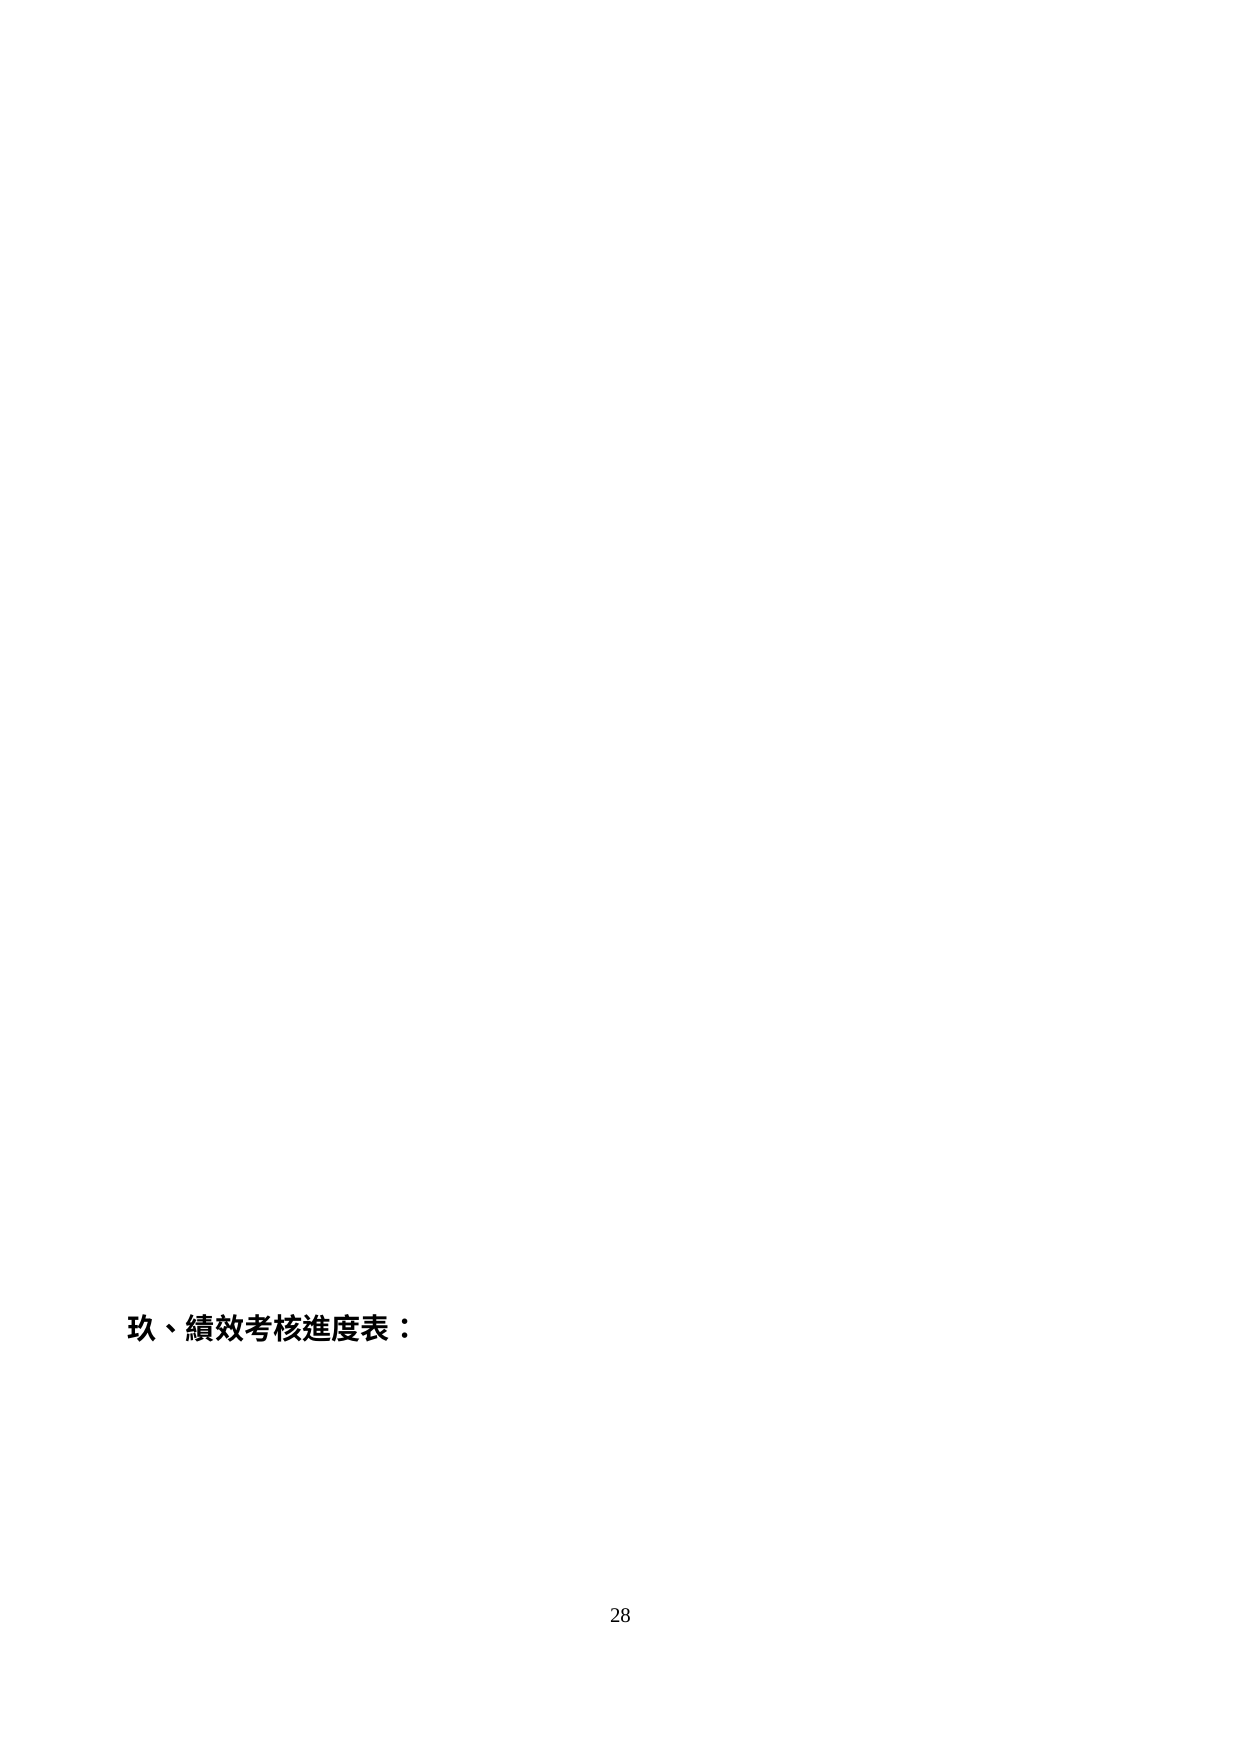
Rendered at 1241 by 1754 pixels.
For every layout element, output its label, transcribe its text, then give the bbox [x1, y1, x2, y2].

list 績效考核進度表： [127, 1289, 1128, 1364]
